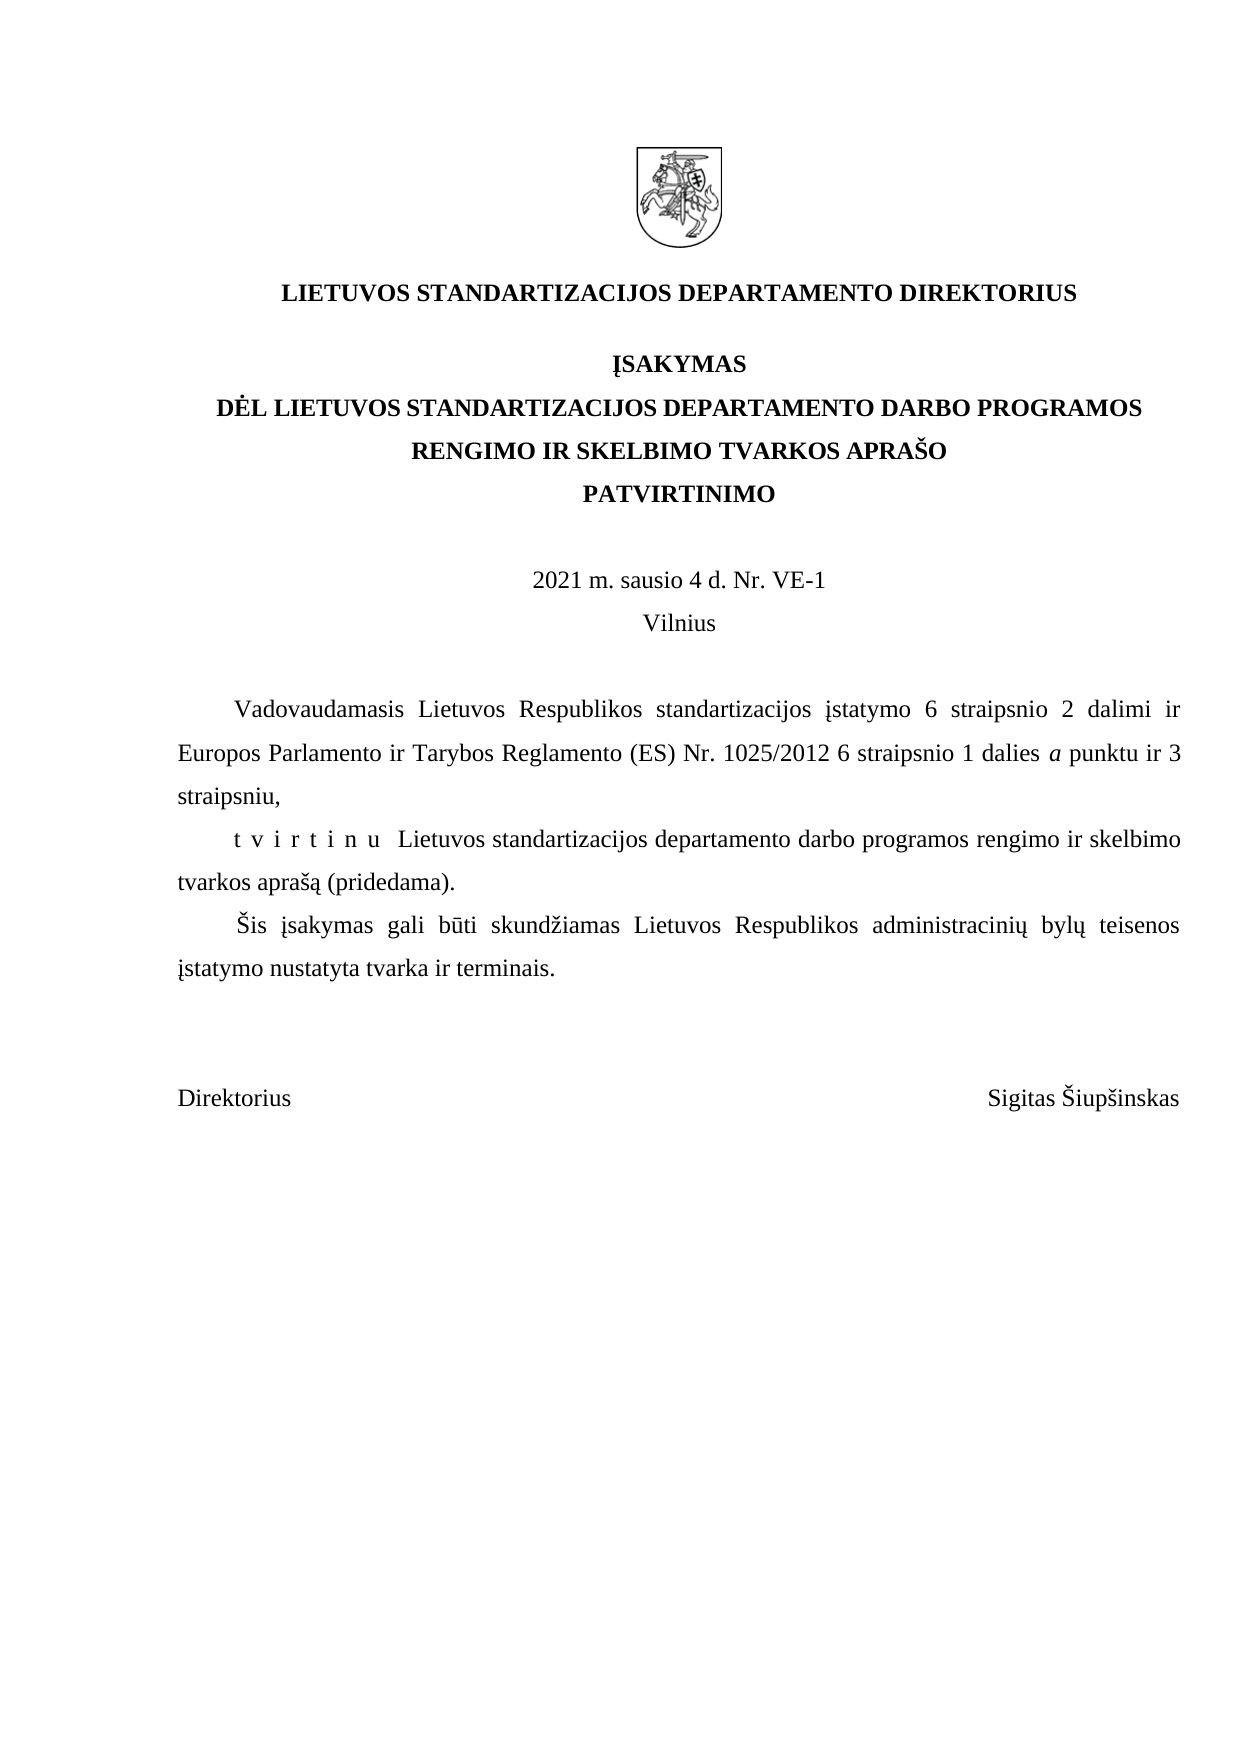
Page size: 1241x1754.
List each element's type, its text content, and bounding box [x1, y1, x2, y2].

text 2021 m. sausio 4 d. Nr. VE-1 Vilnius [177, 565, 1181, 637]
text LIETUVOS STANDARTIZACIJOS DEPARTAMENTO DIREKTORIUS [177, 278, 1181, 306]
text PATVIRTINIMO [177, 479, 1181, 508]
text Šis įsakymas gali būti skundžiamas Lietuvos Respublikos administracinių bylų teisenos įstatymo nustatyta tvarka ir terminais. [177, 910, 1181, 982]
text Vadovaudamasis Lietuvos Respublikos standartizacijos įstatymo 6 straipsnio 2 dalimi ir Europos Parlamento ir Tarybos Reglamento (ES) Nr. 1025/2012 6 straipsnio 1 dalies a punktu ir 3 straipsniu, [177, 694, 1181, 809]
text Įsakymas DĖL LIETUVOS STANDARTIZACIJOS DEPARTAMENTO DARBO PROGRAMOS RENGIMO IR SKELBIMO TVARKOS APRAŠO [177, 349, 1181, 464]
text Direktorius Sigitas Šiupšinskas [177, 1083, 1181, 1111]
text tvirtinu Lietuvos standartizacijos departamento darbo programos rengimo ir skelbimo tvarkos aprašą (pridedama). [177, 824, 1181, 896]
